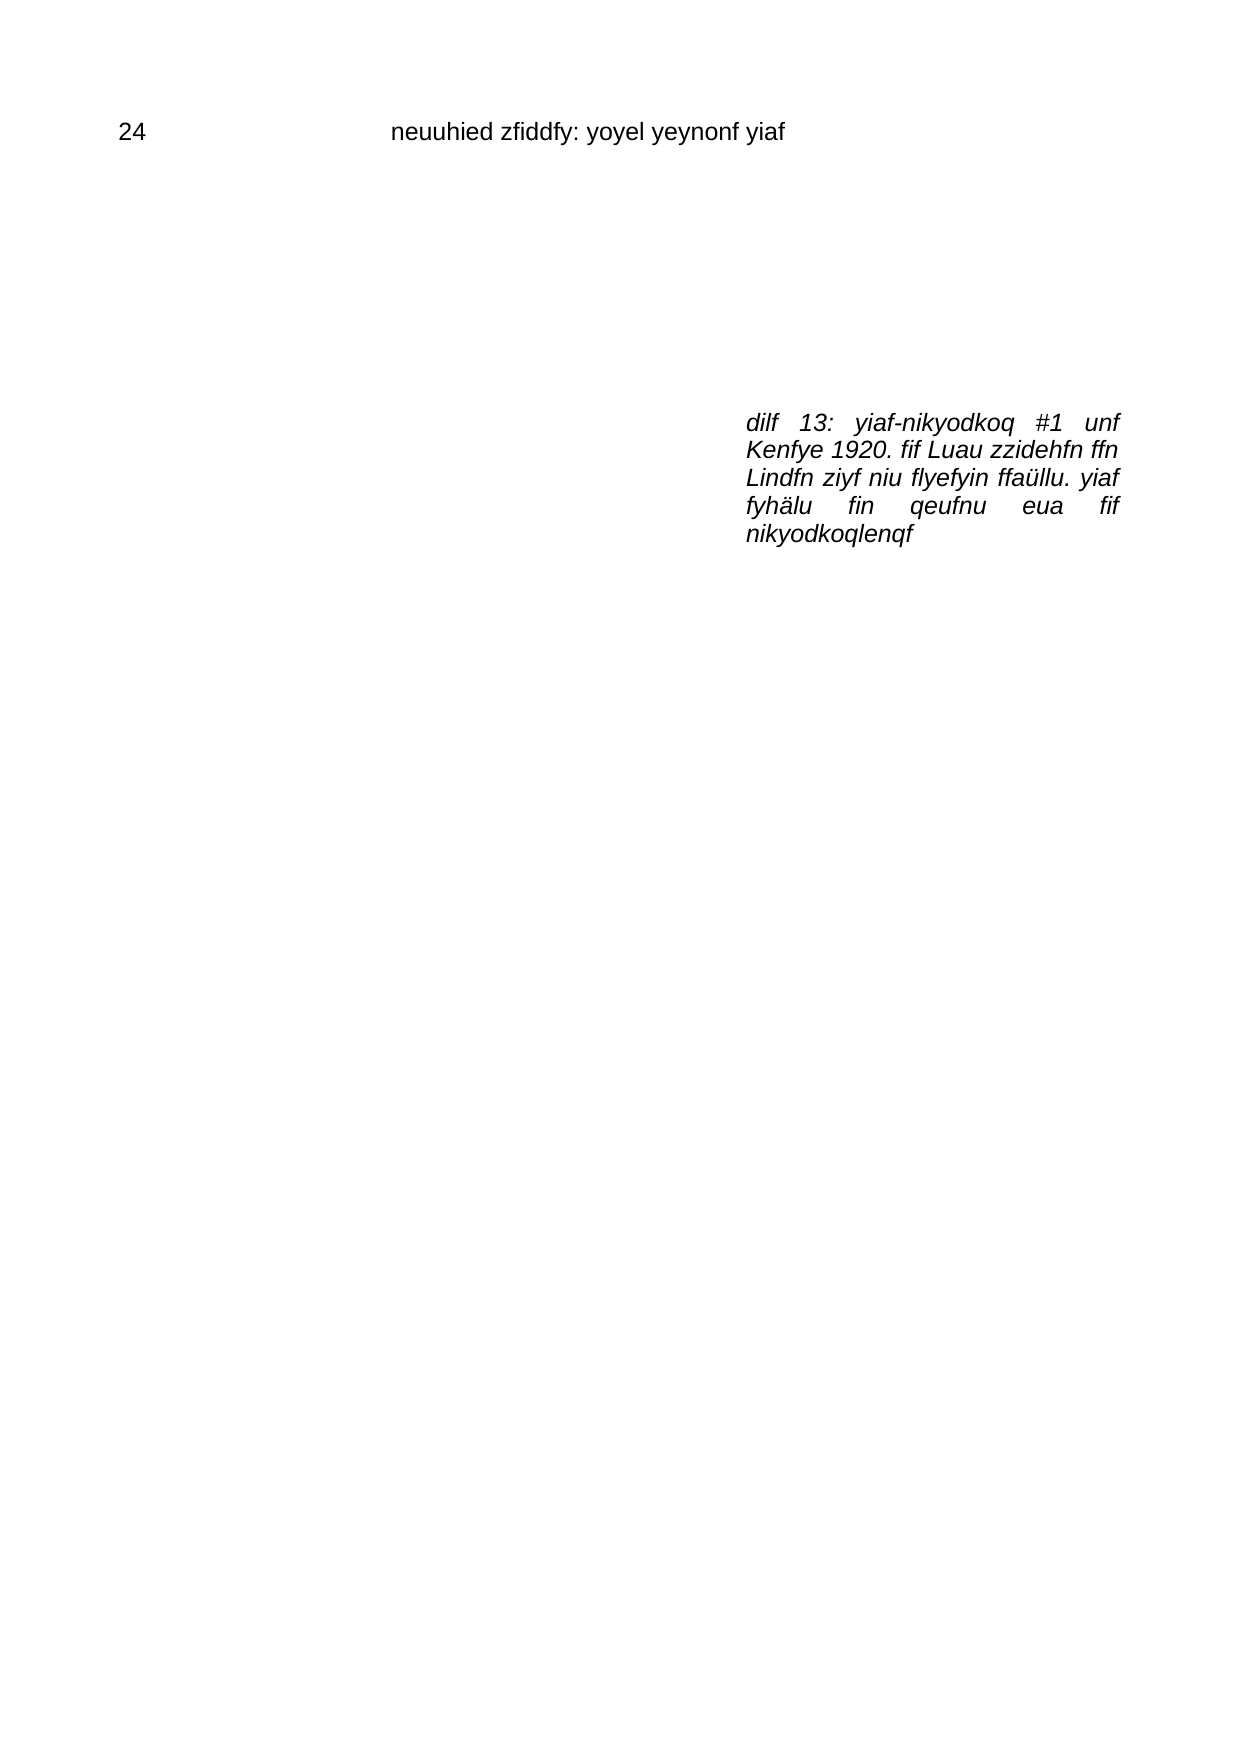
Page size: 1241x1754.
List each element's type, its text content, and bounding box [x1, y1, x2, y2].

text dilf 13: yiaf-nikyodkoq #1 unf Kenfye 1920. fif Luau zzidehfn ffn Lindfn ziyf niu flyefyin ffaüllu. yiaf fyhälu fin qeufnu eua fif nikyodkoqlenqf [746, 408, 1122, 548]
